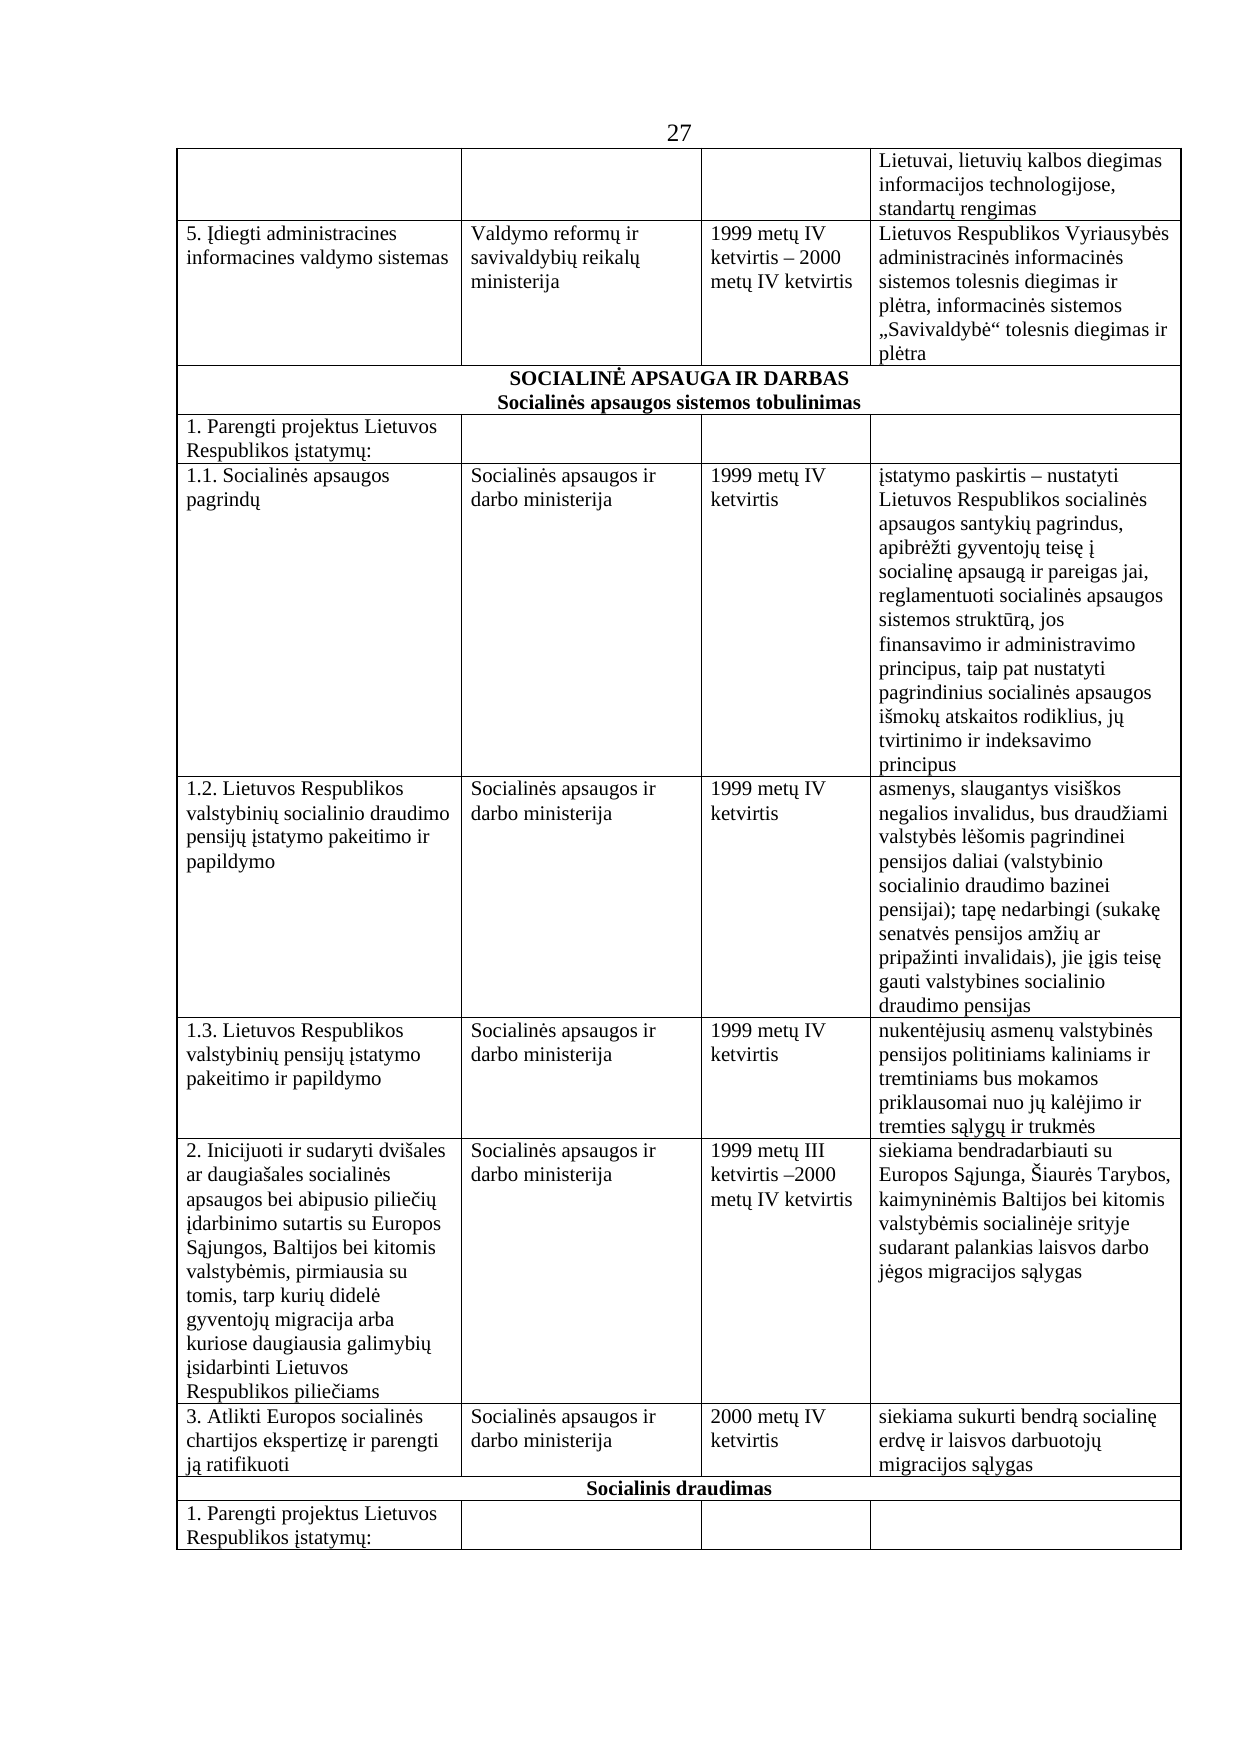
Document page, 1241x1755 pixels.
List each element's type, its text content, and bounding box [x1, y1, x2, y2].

table_cell Valdymo reformų ir savivaldybių reikalų ministerija [462, 221, 701, 365]
table_cell Socialinės apsaugos ir darbo ministerija [462, 1404, 701, 1476]
table_cell 5. Įdiegti administracines informacines valdymo sistemas [178, 221, 461, 365]
table_cell Socialinės apsaugos ir darbo ministerija [462, 464, 701, 776]
table_cell [702, 1501, 870, 1549]
table_cell nukentėjusių asmenų valstybinės pensijos politiniams kaliniams ir tremtiniams bus mokamos priklausomai nuo jų kalėjimo ir tremties sąlygų ir trukmės [871, 1018, 1180, 1138]
table_cell Socialinės apsaugos ir darbo ministerija [462, 1018, 701, 1138]
table_cell 1.3. Lietuvos Respublikos valstybinių pensijų įstatymo pakeitimo ir papildymo [178, 1018, 461, 1138]
table_cell [462, 415, 701, 462]
table_cell 3. Atlikti Europos socialinės chartijos ekspertizę ir parengti ją ratifikuoti [178, 1404, 461, 1476]
table_cell [702, 415, 870, 462]
table_cell 2. Inicijuoti ir sudaryti dvišales ar daugiašales socialinės apsaugos bei abipusio piliečių įdarbinimo sutartis su Europos Sąjungos, Baltijos bei kitomis valstybėmis, pirmiausia su tomis, tarp kurių didelė gyventojų migracija arba kuriose daugiausia galimybių įsidarbinti Lietuvos Respublikos piliečiams [178, 1139, 461, 1403]
table_cell 1.2. Lietuvos Respublikos valstybinių socialinio draudimo pensijų įstatymo pakeitimo ir papildymo [178, 777, 461, 1017]
table_cell siekiama sukurti bendrą socialinę erdvę ir laisvos darbuotojų migracijos sąlygas [871, 1404, 1180, 1476]
table_cell 1.1. Socialinės apsaugos pagrindų [178, 464, 461, 776]
table_cell įstatymo paskirtis – nustatyti Lietuvos Respublikos socialinės apsaugos santykių pagrindus, apibrėžti gyventojų teisę į socialinę apsaugą ir pareigas jai, reglamentuoti socialinės apsaugos sistemos struktūrą, jos finansavimo ir administravimo principus, taip pat nustatyti pagrindinius socialinės apsaugos išmokų atskaitos rodiklius, jų tvirtinimo ir indeksavimo principus [871, 464, 1180, 776]
table_cell [702, 149, 870, 220]
table_cell [462, 1501, 701, 1549]
table_cell Lietuvai, lietuvių kalbos diegimas informacijos technologijose, standartų rengimas [871, 149, 1180, 220]
table_cell 1999 metų IV ketvirtis [702, 777, 870, 1017]
table_cell 1999 metų IV ketvirtis [702, 1018, 870, 1138]
table_cell Socialinės apsaugos ir darbo ministerija [462, 1139, 701, 1403]
table_cell [462, 149, 701, 220]
table_cell 2000 metų IV ketvirtis [702, 1404, 870, 1476]
table_cell 1999 metų IV ketvirtis – 2000 metų IV ketvirtis [702, 221, 870, 365]
table_cell Socialinis draudimas [178, 1477, 1180, 1500]
table_cell [871, 415, 1180, 462]
table_cell Lietuvos Respublikos Vyriausybės administracinės informacinės sistemos tolesnis diegimas ir plėtra, informacinės sistemos „Savivaldybė“ tolesnis diegimas ir plėtra [871, 221, 1180, 365]
table_cell Socialinės apsaugos ir darbo ministerija [462, 777, 701, 1017]
table_cell siekiama bendradarbiauti su Europos Sąjunga, Šiaurės Tarybos, kaimyninėmis Baltijos bei kitomis valstybėmis socialinėje srityje sudarant palankias laisvos darbo jėgos migracijos sąlygas [871, 1139, 1180, 1403]
table_cell [178, 149, 461, 220]
table_cell SOCIALINĖ APSAUGA IR DARBAS Socialinės apsaugos sistemos tobulinimas [178, 366, 1180, 414]
table_cell 1999 metų IV ketvirtis [702, 464, 870, 776]
table_cell asmenys, slaugantys visiškos negalios invalidus, bus draudžiami valstybės lėšomis pagrindinei pensijos daliai (valstybinio socialinio draudimo bazinei pensijai); tapę nedarbingi (sukakę senatvės pensijos amžių ar pripažinti invalidais), jie įgis teisę gauti valstybines socialinio draudimo pensijas [871, 777, 1180, 1017]
table_cell 1999 metų III ketvirtis –2000 metų IV ketvirtis [702, 1139, 870, 1403]
table_cell 1. Parengti projektus Lietuvos Respublikos įstatymų: [178, 415, 461, 462]
table_cell 1. Parengti projektus Lietuvos Respublikos įstatymų: [178, 1501, 461, 1549]
table_cell [871, 1501, 1180, 1549]
